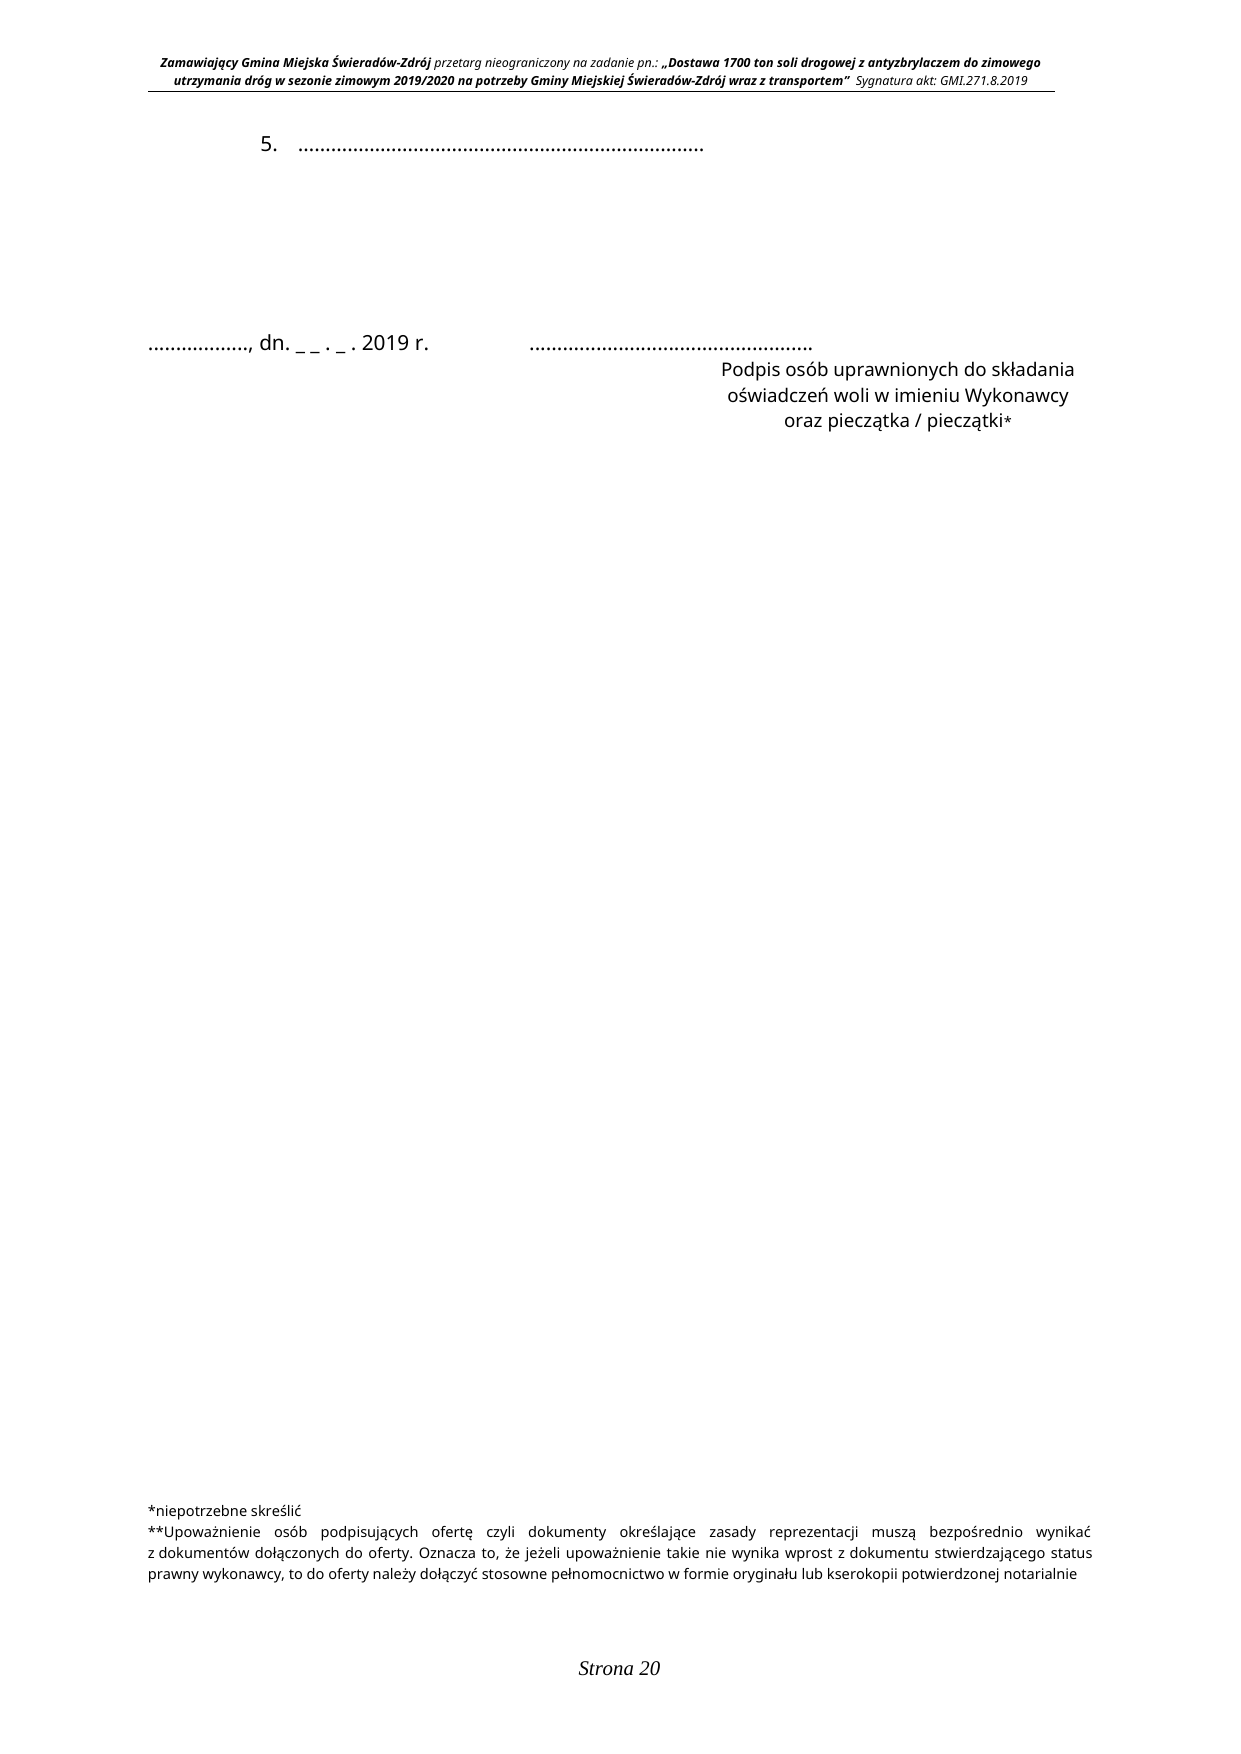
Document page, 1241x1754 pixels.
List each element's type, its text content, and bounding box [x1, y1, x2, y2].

text **Upoważnienie osób podpisujących ofertę czyli dokumenty określające zasady reprezentacji muszą bezpośrednio wynikać z dokumentów dołączonych do oferty. Oznacza to, że jeżeli upoważnienie takie nie wynika wprost z dokumentu stwierdzającego status prawny wykonawcy, to do oferty należy dołączyć stosowne pełnomocnictwo w formie oryginału lub kserokopii potwierdzonej notarialnie [148, 1521, 1092, 1584]
list ……………………………………………………………….. [260, 129, 1092, 157]
text *niepotrzebne skreślić [148, 1500, 1092, 1521]
text .................., dn. _ _ . _ . 2019 r. ................................................... [148, 328, 1196, 356]
text Podpis osób uprawnionych do składania oświadczeń woli w imieniu Wykonawcy oraz pieczątka / pieczątki* [710, 356, 1085, 433]
